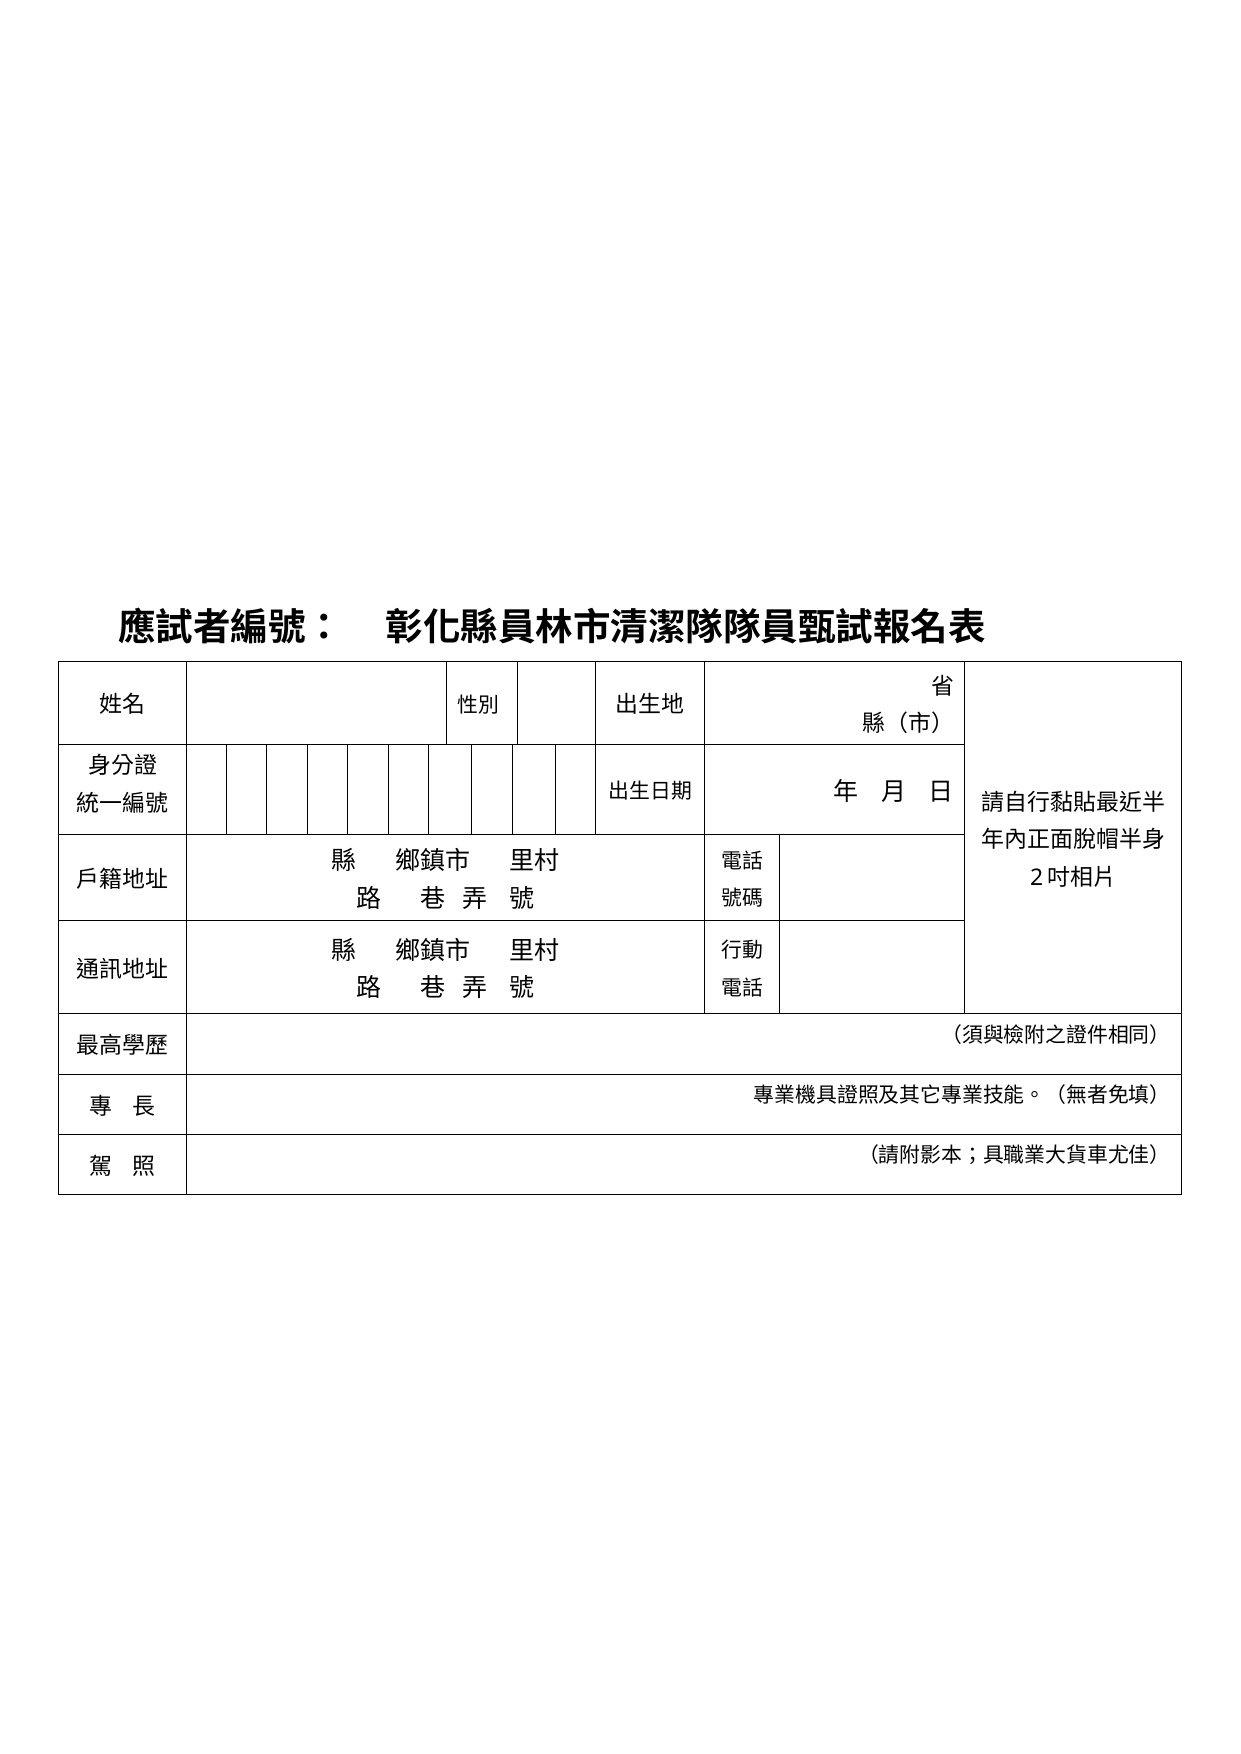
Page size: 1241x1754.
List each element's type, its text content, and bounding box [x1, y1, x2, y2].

table_cell 通訊地址 [59, 921, 186, 1013]
table_cell [429, 745, 471, 834]
table_cell [267, 745, 307, 834]
table_cell [556, 745, 595, 834]
table_cell [780, 835, 964, 920]
table_cell 身分證 統一編號 [59, 745, 186, 834]
table_header 姓名 [59, 662, 186, 744]
table_cell [389, 745, 428, 834]
table_cell [187, 745, 226, 834]
table_cell 專 長 [59, 1075, 186, 1134]
table_cell 專業機具證照及其它專業技能。（無者免填） [187, 1075, 1181, 1134]
text 應試者編號： 彰化縣員林市清潔隊隊員甄試報名表 [118, 586, 1122, 661]
table_cell [308, 745, 347, 834]
table_cell 駕 照 [59, 1135, 186, 1194]
table_cell 出生日期 [596, 745, 704, 834]
table_cell [513, 745, 555, 834]
table_cell 縣 鄉鎮市 里村 路 巷 弄 號 [187, 921, 704, 1013]
table_header [187, 662, 446, 744]
table_header 性別 [447, 662, 517, 744]
table_header 出生地 [596, 662, 704, 744]
table_cell [227, 745, 266, 834]
table_cell 最高學歷 [59, 1014, 186, 1073]
table_cell （請附影本；具職業大貨車尤佳） [187, 1135, 1181, 1194]
table_cell 電話號碼 [705, 835, 779, 920]
table_cell [472, 745, 512, 834]
table_header 請自行黏貼最近半年內正面脫帽半身2吋相片 [965, 662, 1181, 1013]
table_header 省 縣（市） [705, 662, 964, 744]
table_cell 縣 鄉鎮市 里村 路 巷 弄 號 [187, 835, 704, 920]
table_cell 年 月 日 [705, 745, 964, 834]
table_cell [348, 745, 388, 834]
table_cell [780, 921, 964, 1013]
table_header [518, 662, 595, 744]
table_cell 戶籍地址 [59, 835, 186, 920]
table_cell （須與檢附之證件相同） [187, 1014, 1181, 1073]
table_cell 行動電話 [705, 921, 779, 1013]
